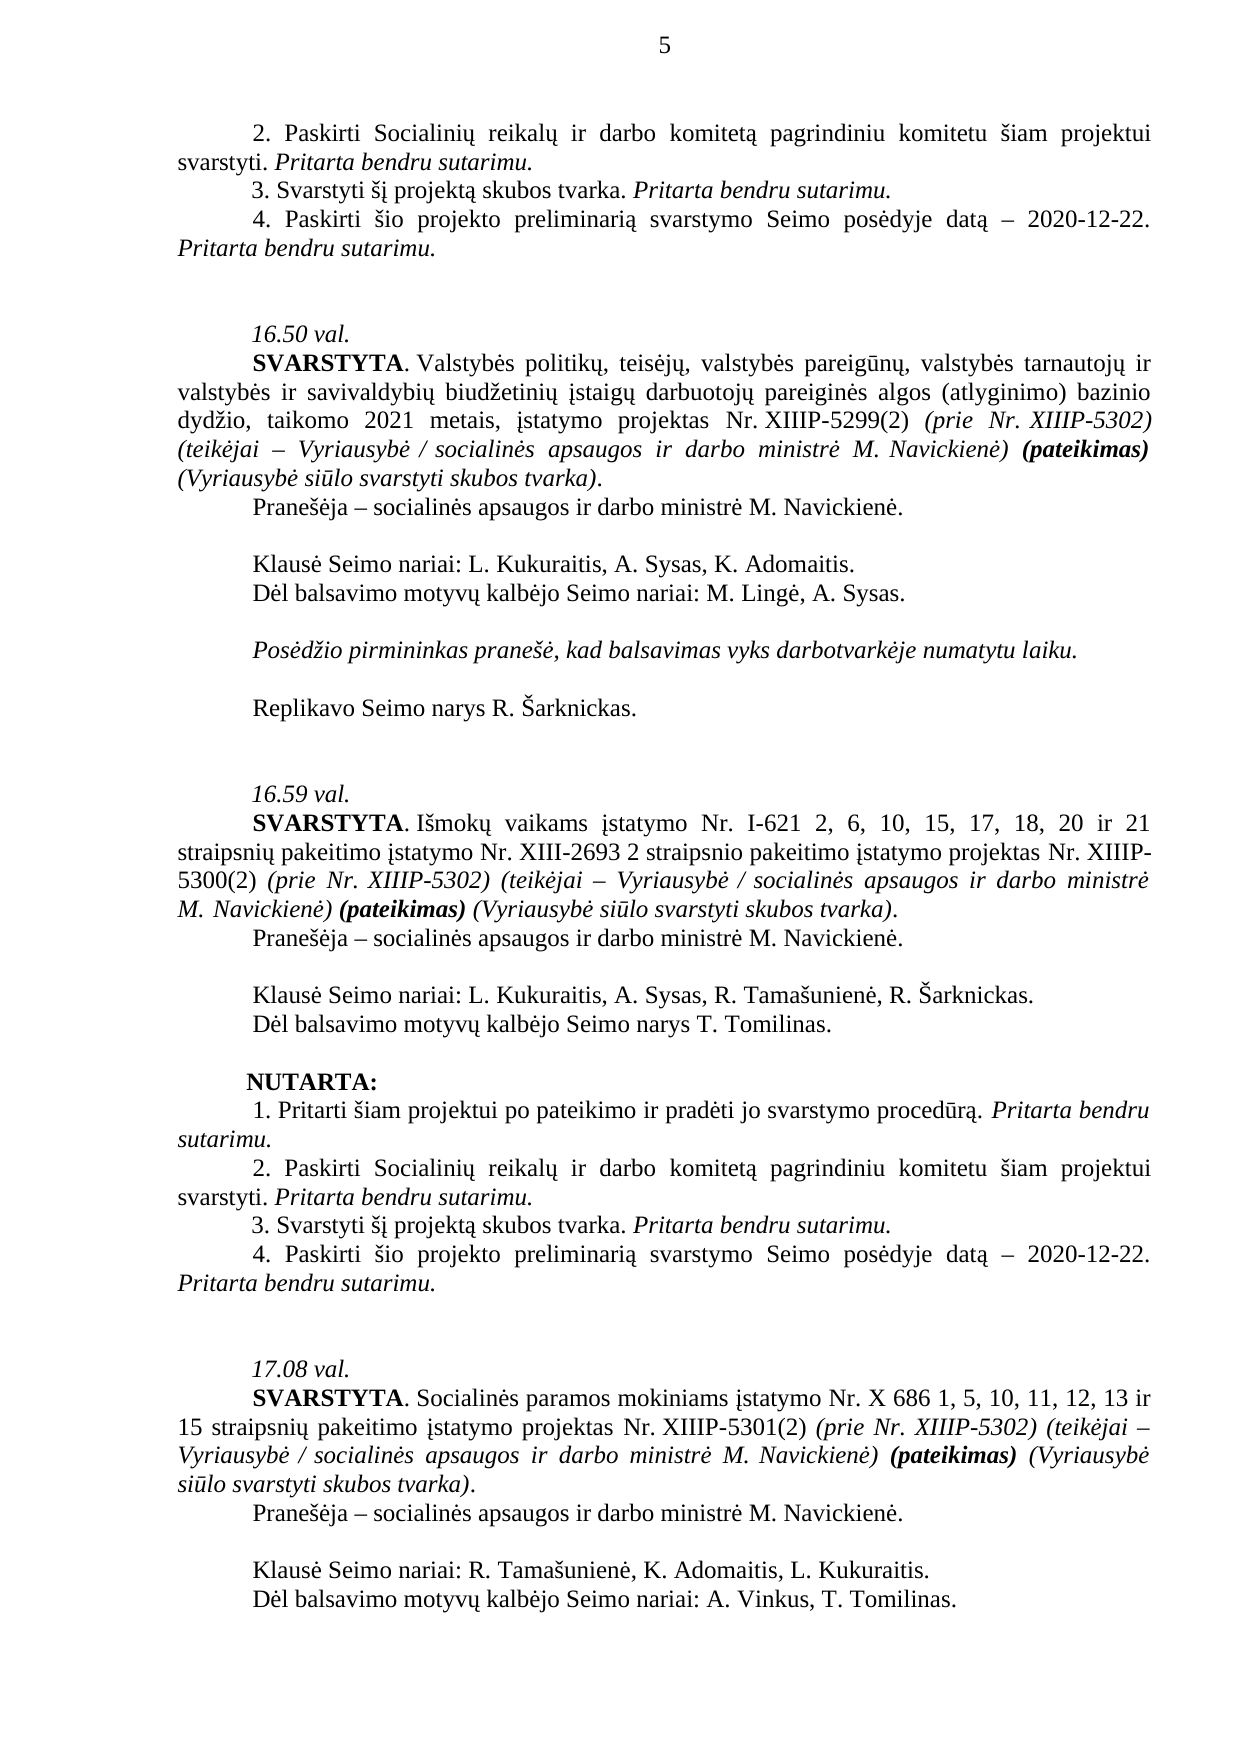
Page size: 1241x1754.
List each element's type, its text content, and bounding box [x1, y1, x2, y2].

text Klausė Seimo nariai: L. Kukuraitis, A. Sysas, K. Adomaitis. [177, 549, 1152, 578]
text 3. Svarstyti šį projektą skubos tvarka. Pritarta bendru sutarimu. [177, 1211, 1152, 1239]
text Pranešėja – socialinės apsaugos ir darbo ministrė M. Navickienė. [177, 492, 1152, 521]
text Dėl balsavimo motyvų kalbėjo Seimo narys T. Tomilinas. [177, 1009, 1152, 1038]
text NUTARTA: [177, 1067, 1152, 1096]
text Posėdžio pirmininkas pranešė, kad balsavimas vyks darbotvarkėje numatytu laiku. [177, 636, 1152, 664]
text SVARSTYTA. Socialinės paramos mokiniams įstatymo Nr. X 686 1, 5, 10, 11, 12, 13 ir 15 straipsnių pakeitimo įstatymo projektas Nr. XIIIP-5301(2) (prie Nr. XIIIP-5302) (teikėjai – Vyriausybė / socialinės apsaugos ir darbo ministrė M. Navickienė) (pateikimas) (Vyriausybė siūlo svarstyti skubos tvarka). [177, 1383, 1152, 1498]
text Dėl balsavimo motyvų kalbėjo Seimo nariai: M. Lingė, A. Sysas. [177, 578, 1152, 607]
text 4. Paskirti šio projekto preliminarią svarstymo Seimo posėdyje datą – 2020-12-22. Pritarta bendru sutarimu. [177, 1239, 1152, 1297]
text Pranešėja – socialinės apsaugos ir darbo ministrė M. Navickienė. [177, 923, 1152, 952]
text SVARSTYTA. Išmokų vaikams įstatymo Nr. I-621 2, 6, 10, 15, 17, 18, 20 ir 21 straipsnių pakeitimo įstatymo Nr. XIII-2693 2 straipsnio pakeitimo įstatymo projektas Nr. XIIIP-5300(2) (prie Nr. XIIIP-5302) (teikėjai – Vyriausybė / socialinės apsaugos ir darbo ministrė M. Navickienė) (pateikimas) (Vyriausybė siūlo svarstyti skubos tvarka). [177, 808, 1152, 923]
text 16.59 val. [177, 779, 1152, 808]
text Klausė Seimo nariai: L. Kukuraitis, A. Sysas, R. Tamašunienė, R. Šarknickas. [177, 981, 1152, 1009]
text 4. Paskirti šio projekto preliminarią svarstymo Seimo posėdyje datą – 2020-12-22. Pritarta bendru sutarimu. [177, 204, 1152, 262]
text 2. Paskirti Socialinių reikalų ir darbo komitetą pagrindiniu komitetu šiam projektui svarstyti. Pritarta bendru sutarimu. [177, 118, 1152, 176]
text 2. Paskirti Socialinių reikalų ir darbo komitetą pagrindiniu komitetu šiam projektui svarstyti. Pritarta bendru sutarimu. [177, 1153, 1152, 1211]
text 1. Pritarti šiam projektui po pateikimo ir pradėti jo svarstymo procedūrą. Pritarta bendru sutarimu. [177, 1096, 1152, 1153]
text 3. Svarstyti šį projektą skubos tvarka. Pritarta bendru sutarimu. [177, 176, 1152, 204]
text 17.08 val. [177, 1354, 1152, 1383]
text SVARSTYTA. Valstybės politikų, teisėjų, valstybės pareigūnų, valstybės tarnautojų ir valstybės ir savivaldybių biudžetinių įstaigų darbuotojų pareiginės algos (atlyginimo) bazinio dydžio, taikomo 2021 metais, įstatymo projektas Nr. XIIIP-5299(2) (prie Nr. XIIIP-5302) (teikėjai – Vyriausybė / socialinės apsaugos ir darbo ministrė M. Navickienė) (pateikimas) (Vyriausybė siūlo svarstyti skubos tvarka). [177, 348, 1152, 492]
text Klausė Seimo nariai: R. Tamašunienė, K. Adomaitis, L. Kukuraitis. [177, 1556, 1152, 1584]
text 16.50 val. [177, 319, 1152, 348]
text Dėl balsavimo motyvų kalbėjo Seimo nariai: A. Vinkus, T. Tomilinas. [177, 1584, 1152, 1613]
text Replikavo Seimo narys R. Šarknickas. [177, 693, 1152, 722]
text Pranešėja – socialinės apsaugos ir darbo ministrė M. Navickienė. [177, 1498, 1152, 1527]
